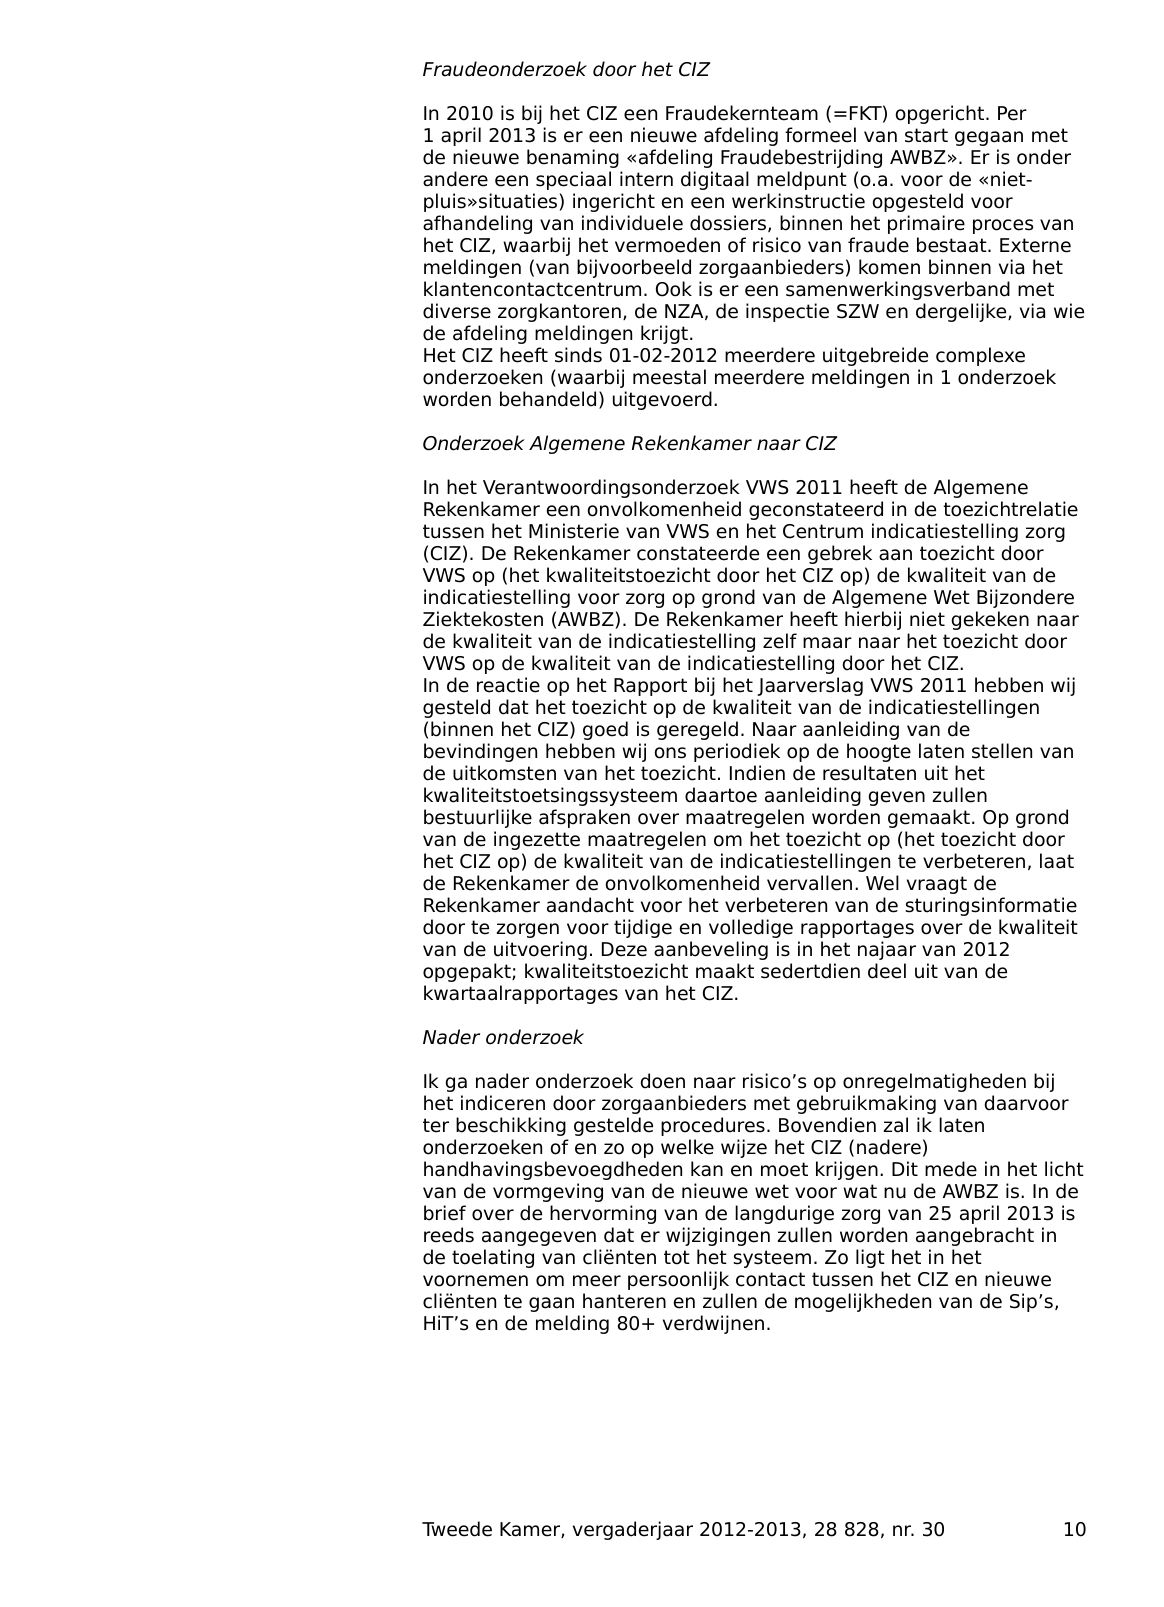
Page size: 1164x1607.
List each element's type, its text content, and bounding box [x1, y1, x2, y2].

text Het CIZ heeft sinds 01-02-2012 meerdere uitgebreide complexe onderzoeken (waarbij meestal meerdere meldingen in 1 onderzoek worden behandeld) uitgevoerd. [422, 345, 1087, 411]
text In het Verantwoordingsonderzoek VWS 2011 heeft de Algemene Rekenkamer een onvolkomenheid geconstateerd in de toezichtrelatie tussen het Ministerie van VWS en het Centrum indicatiestelling zorg (CIZ). De Rekenkamer constateerde een gebrek aan toezicht door VWS op (het kwaliteitstoezicht door het CIZ op) de kwaliteit van de indicatiestelling voor zorg op grond van de Algemene Wet Bijzondere Ziektekosten (AWBZ). De Rekenkamer heeft hierbij niet gekeken naar de kwaliteit van de indicatiestelling zelf maar naar het toezicht door VWS op de kwaliteit van de indicatiestelling door het CIZ. [422, 477, 1087, 675]
subtitle Fraudeonderzoek door het CIZ [422, 59, 1087, 81]
text In 2010 is bij het CIZ een Fraudekernteam (=FKT) opgericht. Per 1 april 2013 is er een nieuwe afdeling formeel van start gegaan met de nieuwe benaming «afdeling Fraudebestrijding AWBZ». Er is onder andere een speciaal intern digitaal meldpunt (o.a. voor de «niet-pluis»situaties) ingericht en een werkinstructie opgesteld voor afhandeling van individuele dossiers, binnen het primaire proces van het CIZ, waarbij het vermoeden of risico van fraude bestaat. Externe meldingen (van bijvoorbeeld zorgaanbieders) komen binnen via het klantencontactcentrum. Ook is er een samenwerkingsverband met diverse zorgkantoren, de NZA, de inspectie SZW en dergelijke, via wie de afdeling meldingen krijgt. [422, 103, 1087, 345]
subtitle Nader onderzoek [422, 1027, 1087, 1049]
text In de reactie op het Rapport bij het Jaarverslag VWS 2011 hebben wij gesteld dat het toezicht op de kwaliteit van de indicatiestellingen (binnen het CIZ) goed is geregeld. Naar aanleiding van de bevindingen hebben wij ons periodiek op de hoogte laten stellen van de uitkomsten van het toezicht. Indien de resultaten uit het kwaliteitstoetsingssysteem daartoe aanleiding geven zullen bestuurlijke afspraken over maatregelen worden gemaakt. Op grond van de ingezette maatregelen om het toezicht op (het toezicht door het CIZ op) de kwaliteit van de indicatiestellingen te verbeteren, laat de Rekenkamer de onvolkomenheid vervallen. Wel vraagt de Rekenkamer aandacht voor het verbeteren van de sturingsinformatie door te zorgen voor tijdige en volledige rapportages over de kwaliteit van de uitvoering. Deze aanbeveling is in het najaar van 2012 opgepakt; kwaliteitstoezicht maakt sedertdien deel uit van de kwartaalrapportages van het CIZ. [422, 675, 1087, 1005]
subtitle Onderzoek Algemene Rekenkamer naar CIZ [422, 433, 1087, 455]
text Ik ga nader onderzoek doen naar risico’s op onregelmatigheden bij het indiceren door zorgaanbieders met gebruikmaking van daarvoor ter beschikking gestelde procedures. Bovendien zal ik laten onderzoeken of en zo op welke wijze het CIZ (nadere) handhavingsbevoegdheden kan en moet krijgen. Dit mede in het licht van de vormgeving van de nieuwe wet voor wat nu de AWBZ is. In de brief over de hervorming van de langdurige zorg van 25 april 2013 is reeds aangegeven dat er wijzigingen zullen worden aangebracht in de toelating van cliënten tot het systeem. Zo ligt het in het voornemen om meer persoonlijk contact tussen het CIZ en nieuwe cliënten te gaan hanteren en zullen de mogelijkheden van de Sip’s, HiT’s en de melding 80+ verdwijnen. [422, 1071, 1087, 1335]
